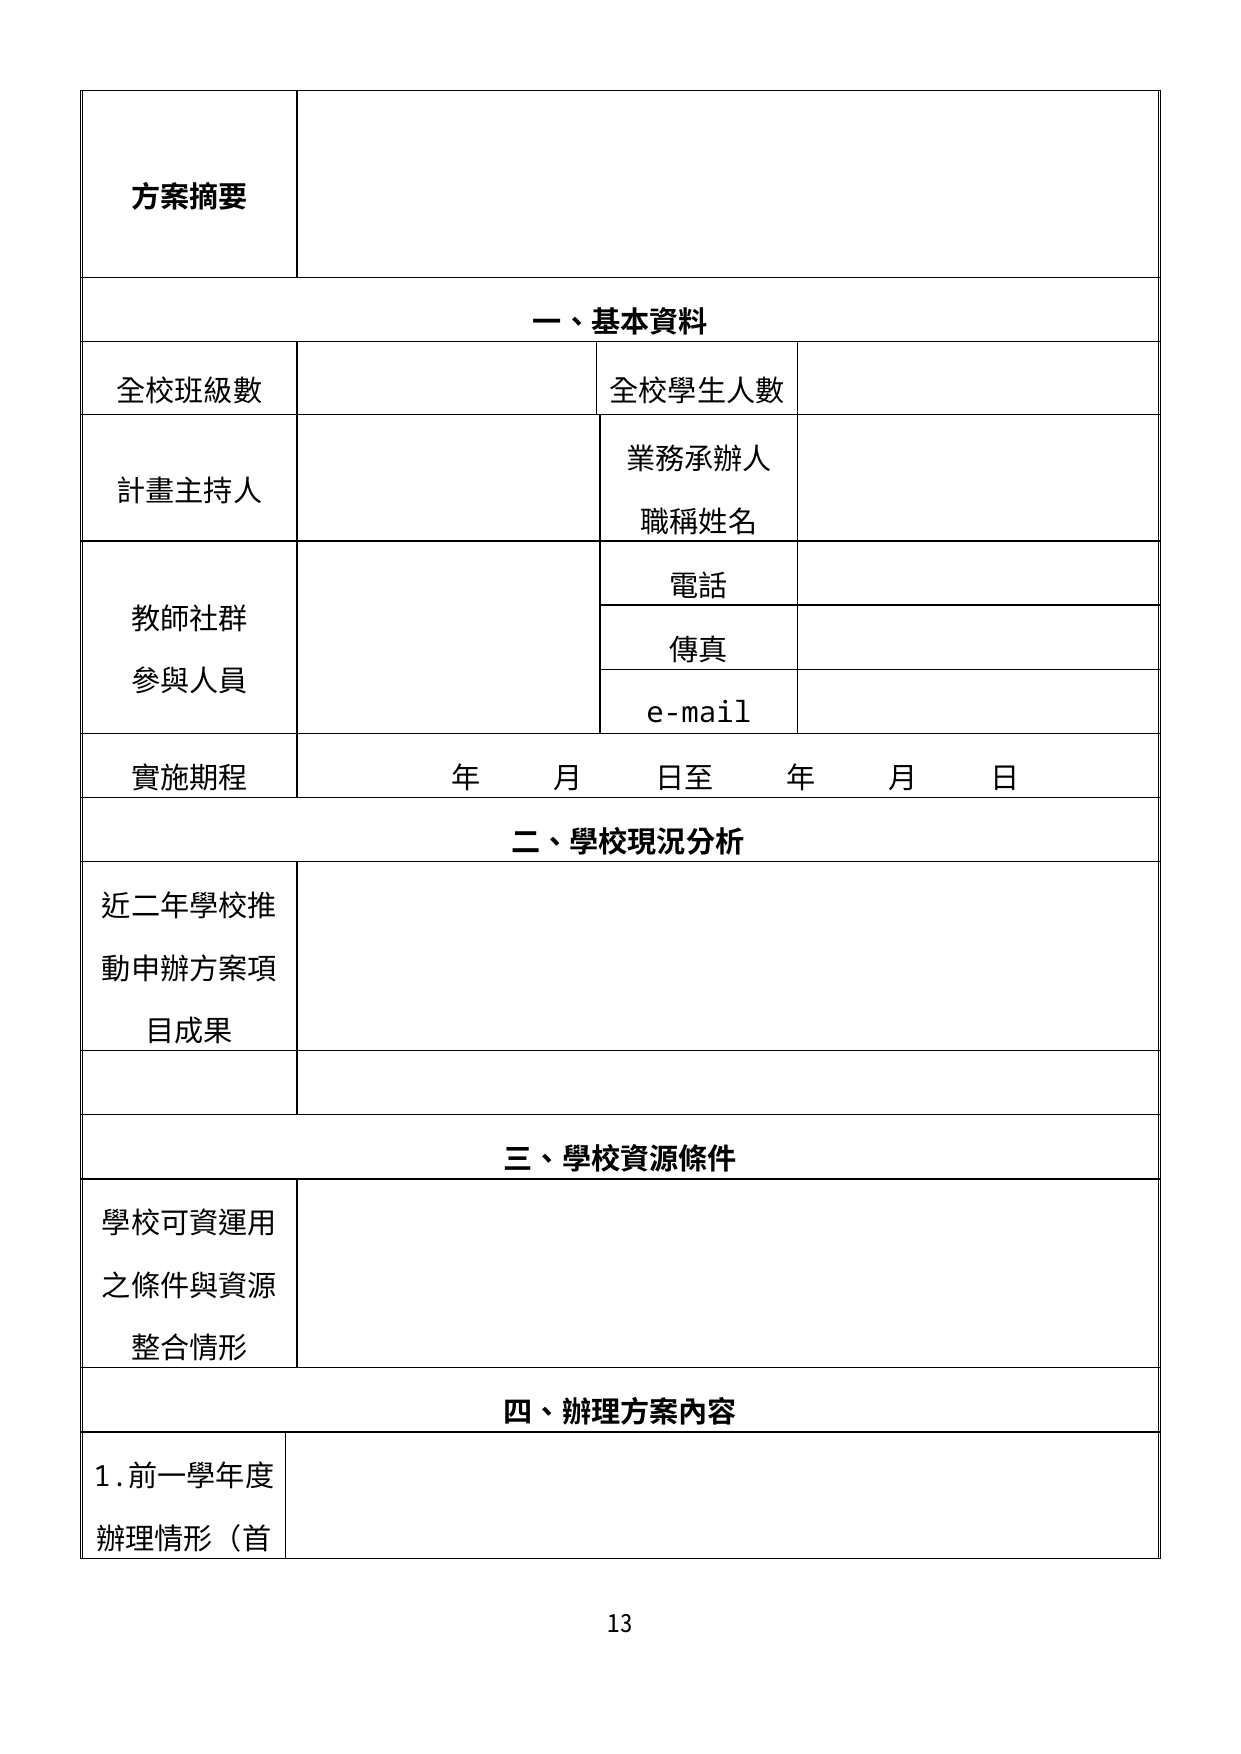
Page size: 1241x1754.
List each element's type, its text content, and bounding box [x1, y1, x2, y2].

table_cell 業務承辦人職稱姓名 [601, 415, 797, 540]
table_cell 四、辦理方案內容 [83, 1368, 1158, 1431]
table_cell [798, 606, 1158, 668]
table_cell [798, 670, 1158, 732]
table_cell 全校學生人數 [597, 342, 797, 414]
table_cell 二、學校現況分析 [83, 798, 1158, 861]
table_cell [798, 542, 1158, 604]
table_cell 教師社群 參與人員 [83, 542, 296, 732]
table_cell [298, 342, 596, 414]
table_cell 近二年學校推動申辦方案項目成果 [83, 862, 296, 1050]
table_cell [798, 415, 1158, 540]
table_cell [298, 1180, 1158, 1367]
table_cell e-mail [601, 670, 797, 732]
table_cell [298, 1051, 1158, 1114]
table_cell [83, 1051, 296, 1114]
table_cell 計畫主持人 [83, 415, 296, 540]
table_cell [298, 542, 599, 732]
table_cell 三、學校資源條件 [83, 1115, 1158, 1178]
table_cell 學校可資運用之條件與資源整合情形 [83, 1180, 296, 1367]
table_cell [298, 415, 599, 540]
table_cell 一、基本資料 [83, 278, 1158, 341]
table_cell 實施期程 [83, 734, 296, 797]
table_cell [298, 862, 1158, 1050]
table_cell [286, 1433, 1158, 1557]
table_cell 年 月 日至 年 月 日 [298, 734, 1158, 797]
table_cell 全校班級數 [83, 342, 296, 414]
table_cell 方案摘要 [83, 91, 296, 277]
table_cell 1.前一學年度辦理情形（首 [83, 1433, 285, 1557]
table_cell 傳真 [601, 606, 797, 668]
table_cell 電話 [601, 542, 797, 604]
table_cell [298, 91, 1158, 277]
table_cell [798, 342, 1158, 414]
